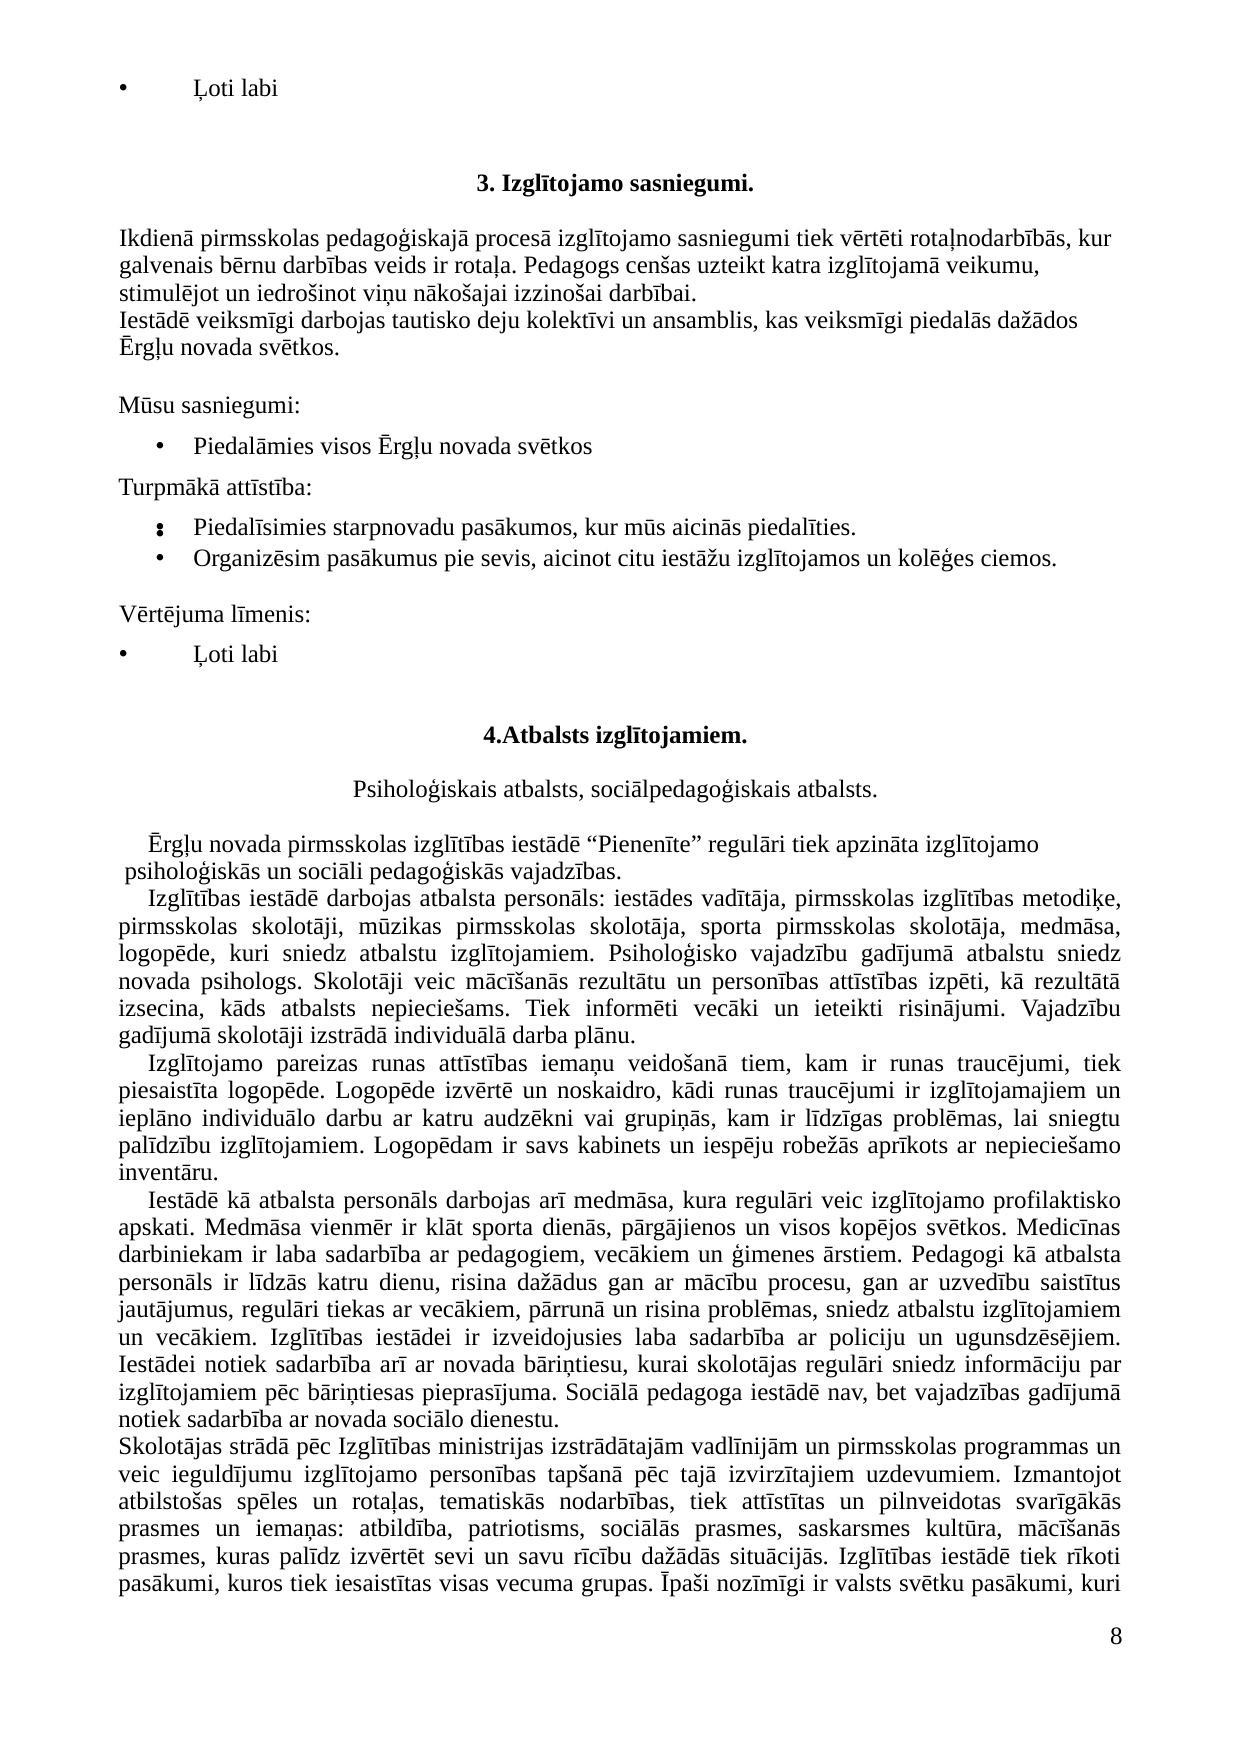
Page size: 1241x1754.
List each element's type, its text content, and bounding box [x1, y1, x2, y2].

text Ērgļu novada pirmsskolas izglītības iestādē “Pienenīte” regulāri tiek apzināta izglītojamo [118, 831, 1122, 858]
text Skolotājas strādā pēc Izglītības ministrijas izstrādātajām vadlīnijām un pirmsskolas programmas un veic ieguldījumu izglītojamo personības tapšanā pēc tajā izvirzītajiem uzdevumiem. Izmantojot atbilstošas spēles un rotaļas, tematiskās nodarbības, tiek attīstītas un pilnveidotas svarīgākās prasmes un iemaņas: atbildība, patriotisms, sociālās prasmes, saskarsmes kultūra, mācīšanās prasmes, kuras palīdz izvērtēt sevi un savu rīcību dažādās situācijās. Izglītības iestādē tiek rīkoti pasākumi, kuros tiek iesaistītas visas vecuma grupas. Īpaši nozīmīgi ir valsts svētku pasākumi, kuri [118, 1433, 1122, 1597]
text Psiholoģiskais atbalsts, sociālpedagoģiskais atbalsts. [119, 776, 1112, 803]
list Ļoti labi [119, 640, 1112, 668]
list Piedalāmies visos Ērgļu novada svētkos [156, 431, 1122, 460]
text Izglītojamo pareizas runas attīstības iemaņu veidošanā tiem, kam ir runas traucējumi, tiek piesaistīta logopēde. Logopēde izvērtē un noskaidro, kādi runas traucējumi ir izglītojamajiem un ieplāno individuālo darbu ar katru audzēkni vai grupiņās, kam ir līdzīgas problēmas, lai sniegtu palīdzību izglītojamiem. Logopēdam ir savs kabinets un iespēju robežās aprīkots ar nepieciešamo inventāru. [118, 1049, 1122, 1186]
text 4.Atbalsts izglītojamiem. [119, 721, 1112, 749]
list Piedalīsimies starpnovadu pasākumos, kur mūs aicinās piedalīties. [156, 513, 1122, 541]
list Ļoti labi [119, 75, 1112, 102]
text psiholoģiskās un sociāli pedagoģiskās vajadzības. [118, 858, 1122, 885]
text 3. Izglītojamo sasniegumi. [119, 170, 1112, 197]
text Iestādē veiksmīgi darbojas tautisko deju kolektīvi un ansamblis, kas veiksmīgi piedalās dažādos Ērgļu novada svētkos. [119, 306, 1112, 361]
text Turpmākā attīstība: [118, 472, 1122, 501]
list Organizēsim pasākumus pie sevis, aicinot citu iestāžu izglītojamos un kolēģes ciemos. [156, 543, 1122, 572]
text Izglītības iestādē darbojas atbalsta personāls: iestādes vadītāja, pirmsskolas izglītības metodiķe, pirmsskolas skolotāji, mūzikas pirmsskolas skolotāja, sporta pirmsskolas skolotāja, medmāsa, logopēde, kuri sniedz atbalstu izglītojamiem. Psiholoģisko vajadzību gadījumā atbalstu sniedz novada psihologs. Skolotāji veic mācīšanās rezultātu un personības attīstības izpēti, kā rezultātā izsecina, kāds atbalsts nepieciešams. Tiek informēti vecāki un ieteikti risinājumi. Vajadzību gadījumā skolotāji izstrādā individuālā darba plānu. [118, 885, 1122, 1049]
text Ikdienā pirmsskolas pedagoģiskajā procesā izglītojamo sasniegumi tiek vērtēti rotaļnodarbībās, kur galvenais bērnu darbības veids ir rotaļa. Pedagogs cenšas uzteikt katra izglītojamā veikumu, stimulējot un iedrošinot viņu nākošajai izzinošai darbībai. [119, 224, 1112, 306]
text Iestādē kā atbalsta personāls darbojas arī medmāsa, kura regulāri veic izglītojamo profilaktisko apskati. Medmāsa vienmēr ir klāt sporta dienās, pārgājienos un visos kopējos svētkos. Medicīnas darbiniekam ir laba sadarbība ar pedagogiem, vecākiem un ģimenes ārstiem. Pedagogi kā atbalsta personāls ir līdzās katru dienu, risina dažādus gan ar mācību procesu, gan ar uzvedību saistītus jautājumus, regulāri tiekas ar vecākiem, pārrunā un risina problēmas, sniedz atbalstu izglītojamiem un vecākiem. Izglītības iestādei ir izveidojusies laba sadarbība ar policiju un ugunsdzēsējiem. Iestādei notiek sadarbība arī ar novada bāriņtiesu, kurai skolotājas regulāri sniedz informāciju par izglītojamiem pēc bāriņtiesas pieprasījuma. Sociālā pedagoga iestādē nav, bet vajadzības gadījumā notiek sadarbība ar novada sociālo dienestu. [118, 1186, 1122, 1433]
text Mūsu sasniegumi: [118, 390, 1122, 418]
text Vērtējuma līmenis: [119, 601, 1112, 628]
